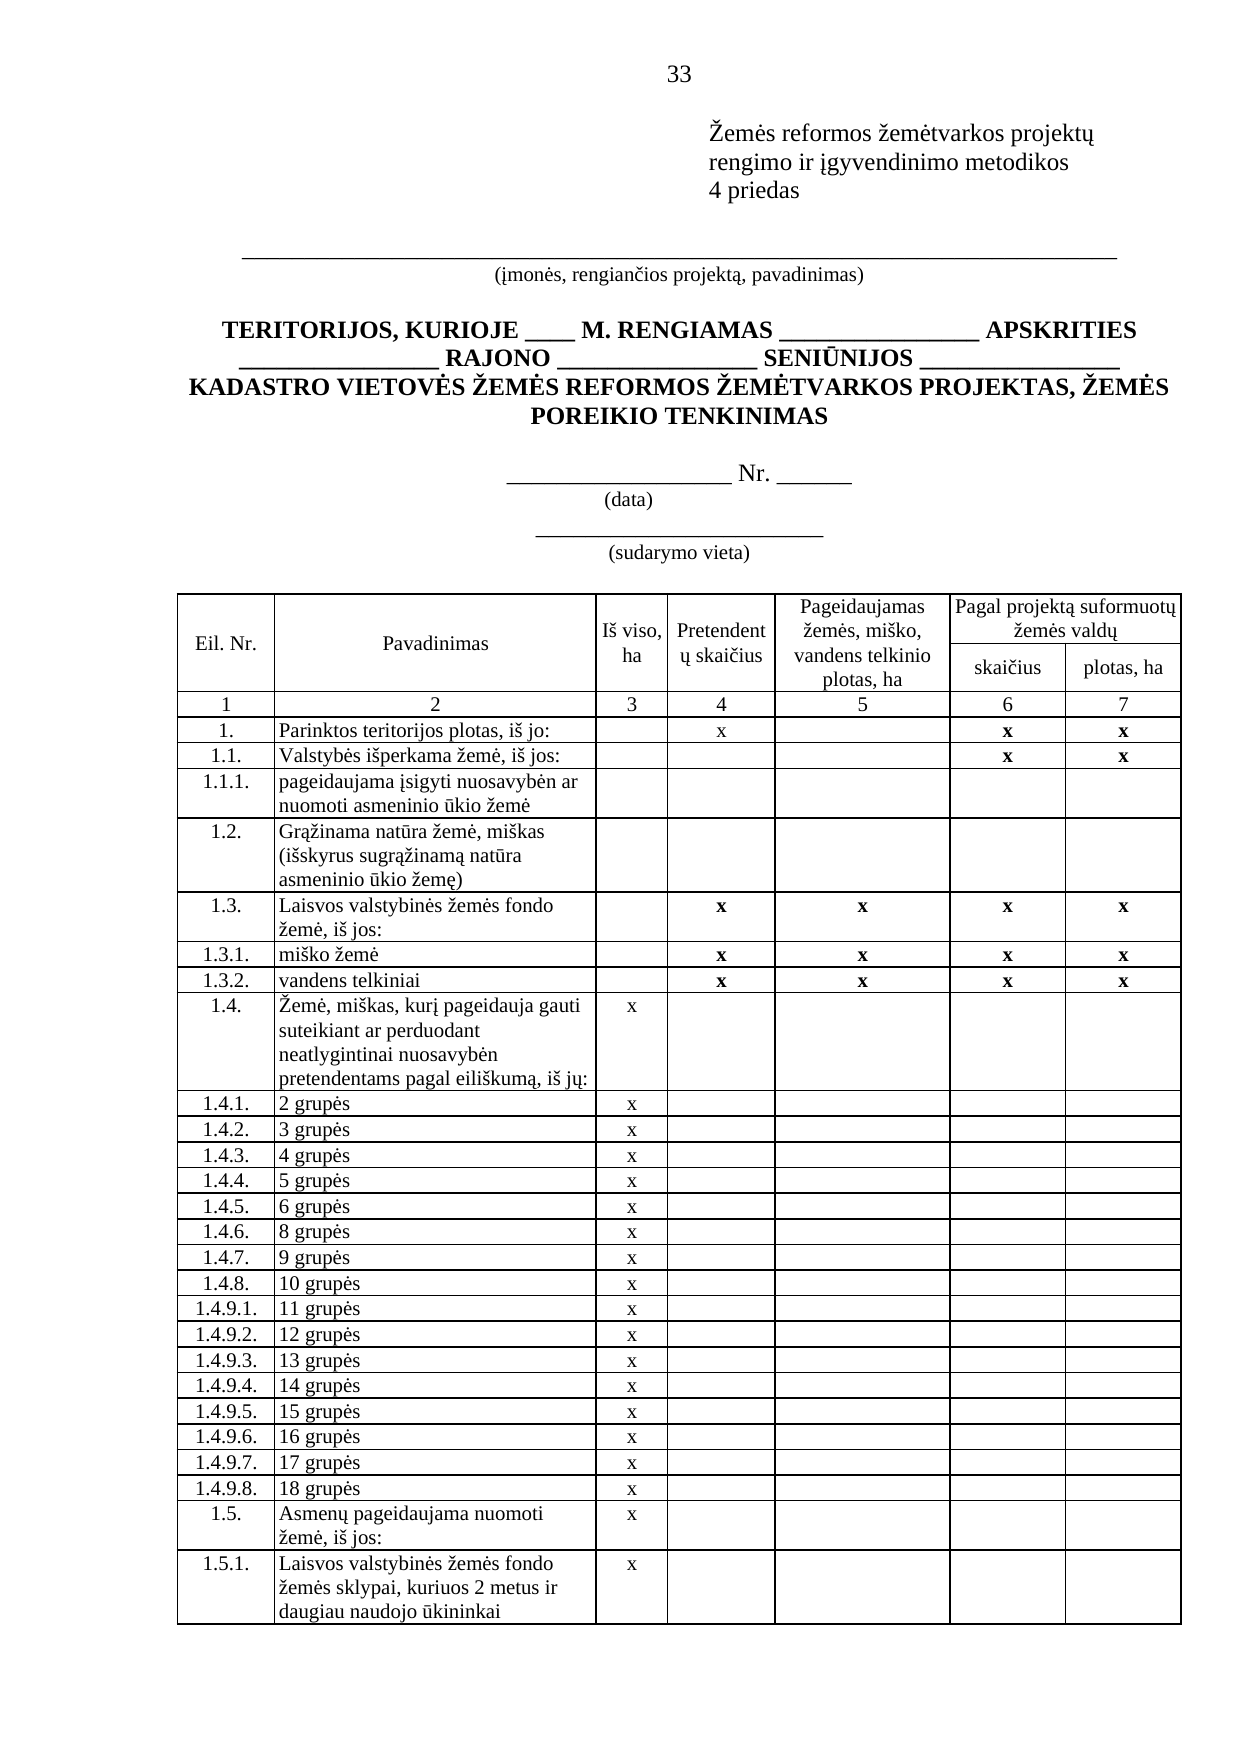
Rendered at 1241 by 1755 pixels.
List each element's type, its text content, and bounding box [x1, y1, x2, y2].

table_cell x [597, 993, 667, 1090]
table_cell x [663, 1168, 667, 1192]
table_cell [951, 1501, 1065, 1549]
table_cell 1. [270, 718, 274, 742]
text ______________________________________________________________________ [177, 233, 1181, 262]
table_cell x [663, 1245, 667, 1269]
table_cell x [776, 893, 949, 941]
table_cell [1061, 1091, 1065, 1115]
table_cell [1066, 1501, 1180, 1549]
table_cell [668, 1399, 672, 1423]
table_cell [668, 819, 774, 891]
text _______________________ [177, 511, 1181, 540]
table_cell 3 [663, 692, 667, 716]
table_cell [1061, 1271, 1065, 1295]
table_cell x [663, 1296, 667, 1320]
table_cell [668, 1425, 672, 1448]
table_cell x [663, 1194, 667, 1218]
table_cell [668, 1117, 672, 1141]
text (sudarymo vieta) [177, 540, 1181, 564]
table_cell x [1061, 942, 1065, 966]
table_cell 1.3. [178, 893, 274, 941]
table_cell [1066, 769, 1180, 817]
table_cell x [668, 942, 672, 966]
table_cell [668, 1194, 672, 1218]
table_cell x [663, 1425, 667, 1448]
table_cell x [663, 1399, 667, 1423]
table_cell x [597, 1551, 667, 1623]
table_cell [776, 769, 949, 817]
table_cell x [668, 893, 774, 941]
table_cell 2 [275, 692, 279, 716]
table_cell [668, 1450, 672, 1474]
table_cell x [663, 1450, 667, 1474]
table_cell [1061, 1194, 1065, 1218]
table_cell [668, 1091, 672, 1115]
table_cell x [668, 718, 672, 742]
table_cell 1.5.1. [178, 1551, 274, 1623]
table_cell [776, 819, 949, 891]
table_cell [668, 1551, 774, 1623]
table_cell [663, 968, 667, 992]
table_cell x [1061, 743, 1065, 767]
text rengimo ir įgyvendinimo metodikos [177, 147, 1181, 176]
table_cell [1061, 1245, 1065, 1269]
table_cell x [663, 1322, 667, 1346]
table_cell x [663, 1143, 667, 1167]
table_cell [597, 893, 667, 941]
table_cell [776, 993, 949, 1090]
table_cell x [663, 1091, 667, 1115]
table_cell plotas, ha [1066, 644, 1180, 691]
table_cell x [663, 1220, 667, 1243]
table_cell [597, 819, 667, 891]
table_cell [1061, 1220, 1065, 1243]
text TERITORIJOS, KURIOJE ____ M. RENGIAMAS ________________ APSKRITIES ________________ RAJONO ________________ SENIŪNIJOS ________________ KADASTRO VIETOVĖS ŽEMĖS REFORMOS ŽEMĖTVARKOS PROJEKTAS, ŽEMĖS POREIKIO TENKINIMAS [177, 315, 1181, 430]
table_header Pavadinimas [275, 595, 595, 691]
table_cell [597, 769, 667, 817]
table_cell 4 [668, 692, 672, 716]
table_cell 1.5. [178, 1501, 274, 1549]
table_cell [951, 1551, 1065, 1623]
table_cell [1061, 1348, 1065, 1372]
table_cell [668, 1322, 672, 1346]
table_cell 6 [1061, 692, 1065, 716]
table_cell [1066, 1551, 1180, 1623]
table_cell [1061, 1143, 1065, 1167]
table_cell [1061, 1450, 1065, 1474]
table_cell x [663, 1348, 667, 1372]
table_cell x [663, 1373, 667, 1397]
table_cell [668, 1476, 672, 1500]
table_cell x [663, 1476, 667, 1500]
table_cell [776, 1551, 949, 1623]
table_cell [951, 819, 1065, 891]
text Žemės reformos žemėtvarkos projektų [709, 118, 1181, 147]
table_cell 1.1. [270, 743, 274, 767]
table_header Pretendentų skaičius [668, 595, 774, 691]
table_cell x [597, 1501, 667, 1549]
table_cell [1061, 1399, 1065, 1423]
table_cell [663, 718, 667, 742]
table_cell [1066, 819, 1180, 891]
table_cell [1061, 1168, 1065, 1192]
text (data) [177, 487, 1181, 511]
table_cell x [663, 1117, 667, 1141]
table_cell [668, 1296, 672, 1320]
table_cell skaičius [951, 644, 1065, 691]
table_cell [1061, 1373, 1065, 1397]
table_cell [668, 743, 672, 767]
table_cell x [663, 1271, 667, 1295]
table_cell [1061, 1296, 1065, 1320]
table_cell [1061, 1322, 1065, 1346]
table_cell [668, 993, 774, 1090]
table_cell 1.4. [178, 993, 274, 1090]
table_cell 1.1.1. [178, 769, 274, 817]
table_cell x [1066, 893, 1180, 941]
table_header Eil. Nr. [178, 595, 274, 691]
table_cell [1061, 1117, 1065, 1141]
table_cell x [1061, 968, 1065, 992]
table_cell 1 [270, 692, 274, 716]
table_cell [668, 1168, 672, 1192]
table_cell [776, 1501, 949, 1549]
table_cell [663, 743, 667, 767]
table_cell [1061, 1425, 1065, 1448]
table_cell x [1061, 718, 1065, 742]
table_cell [668, 1143, 672, 1167]
text __________________ Nr. ______ [177, 458, 1181, 487]
table_header Iš viso, ha [597, 595, 667, 691]
table_cell [668, 769, 774, 817]
table_cell x [951, 893, 1065, 941]
table_cell [668, 1373, 672, 1397]
table_cell [668, 1220, 672, 1243]
table_cell [668, 1501, 774, 1549]
table_cell [951, 769, 1065, 817]
text 4 priedas [177, 176, 1181, 204]
table_cell [1066, 993, 1180, 1090]
table_cell [668, 1271, 672, 1295]
table_cell [1061, 1476, 1065, 1500]
table_cell [668, 1348, 672, 1372]
table_cell [951, 993, 1065, 1090]
table_cell [668, 1245, 672, 1269]
table_cell x [668, 968, 672, 992]
table_cell 1.2. [178, 819, 274, 891]
text (įmonės, rengiančios projektą, pavadinimas) [177, 262, 1181, 286]
table_cell [663, 942, 667, 966]
